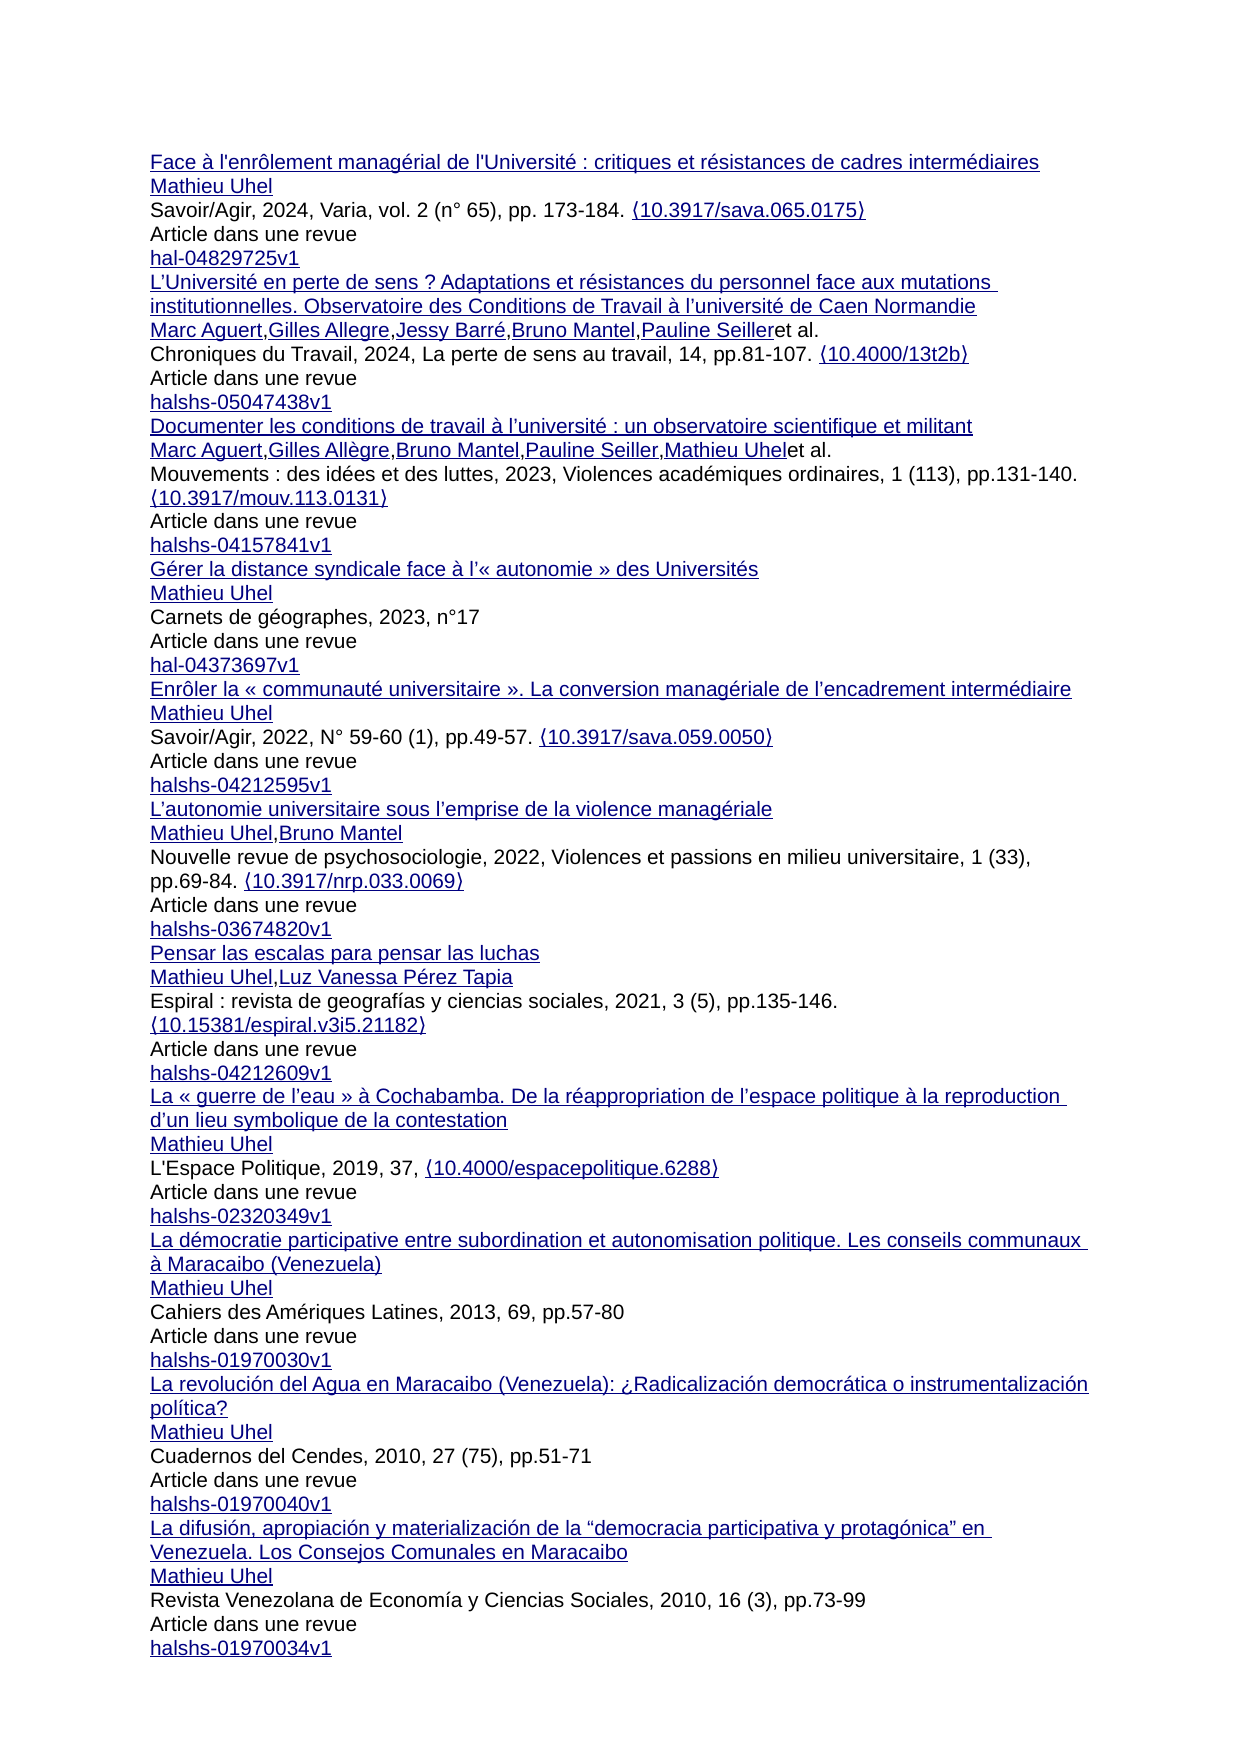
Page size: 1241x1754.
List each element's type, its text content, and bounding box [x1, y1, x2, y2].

table_cell La démocratie participative entre subordination et autonomisation politique. Les conseils communaux à Maracaibo (Venezuela) Mathieu Uhel Cahiers des Amériques Latines, 2013, 69, pp.57-80 Article dans une revue halshs-01970030v1 [150, 1228, 1090, 1372]
table_cell Face à l'enrôlement managérial de l'Université : critiques et résistances de cadres intermédiaires Mathieu Uhel Savoir/Agir, 2024, Varia, vol. 2 (n° 65), pp. 173-184. ⟨10.3917/sava.065.0175⟩ Article dans une revue hal-04829725v1 [150, 150, 1090, 270]
table_cell Enrôler la « communauté universitaire ». La conversion managériale de l’encadrement intermédiaire Mathieu Uhel Savoir/Agir, 2022, N° 59-60 (1), pp.49-57. ⟨10.3917/sava.059.0050⟩ Article dans une revue halshs-04212595v1 [150, 677, 1090, 797]
table_cell L’Université en perte de sens ? Adaptations et résistances du personnel face aux mutations institutionnelles. Observatoire des Conditions de Travail à l’université de Caen Normandie Marc Aguert,Gilles Allegre,Jessy Barré,Bruno Mantel,Pauline Seilleret al. Chroniques du Travail, 2024, La perte de sens au travail, 14, pp.81-107. ⟨10.4000/13t2b⟩ Article dans une revue halshs-05047438v1 [150, 270, 1090, 413]
table_cell L’autonomie universitaire sous l’emprise de la violence managériale Mathieu Uhel,Bruno Mantel Nouvelle revue de psychosociologie, 2022, Violences et passions en milieu universitaire, 1 (33), pp.69-84. ⟨10.3917/nrp.033.0069⟩ Article dans une revue halshs-03674820v1 [150, 797, 1090, 941]
table_cell La « guerre de l’eau » à Cochabamba. De la réappropriation de l’espace politique à la reproduction d’un lieu symbolique de la contestation Mathieu Uhel L'Espace Politique, 2019, 37, ⟨10.4000/espacepolitique.6288⟩ Article dans une revue halshs-02320349v1 [150, 1084, 1090, 1228]
table_cell Pensar las escalas para pensar las luchas Mathieu Uhel,Luz Vanessa Pérez Tapia Espiral : revista de geografías y ciencias sociales, 2021, 3 (5), pp.135-146. ⟨10.15381/espiral.v3i5.21182⟩ Article dans une revue halshs-04212609v1 [150, 941, 1090, 1084]
table_cell Documenter les conditions de travail à l’université : un observatoire scientifique et militant Marc Aguert,Gilles Allègre,Bruno Mantel,Pauline Seiller,Mathieu Uhelet al. Mouvements : des idées et des luttes, 2023, Violences académiques ordinaires, 1 (113), pp.131-140. ⟨10.3917/mouv.113.0131⟩ Article dans une revue halshs-04157841v1 [150, 414, 1090, 557]
table_cell La difusión, apropiación y materialización de la “democracia participativa y protagónica” en Venezuela. Los Consejos Comunales en Maracaibo Mathieu Uhel Revista Venezolana de Economía y Ciencias Sociales, 2010, 16 (3), pp.73-99 Article dans une revue halshs-01970034v1 [150, 1516, 1090, 1659]
table_cell Gérer la distance syndicale face à l’« autonomie » des Universités Mathieu Uhel Carnets de géographes, 2023, n°17 Article dans une revue hal-04373697v1 [150, 557, 1090, 677]
table_cell La revolución del Agua en Maracaibo (Venezuela): ¿Radicalización democrática o instrumentalización política? Mathieu Uhel Cuadernos del Cendes, 2010, 27 (75), pp.51-71 Article dans une revue halshs-01970040v1 [150, 1372, 1090, 1516]
